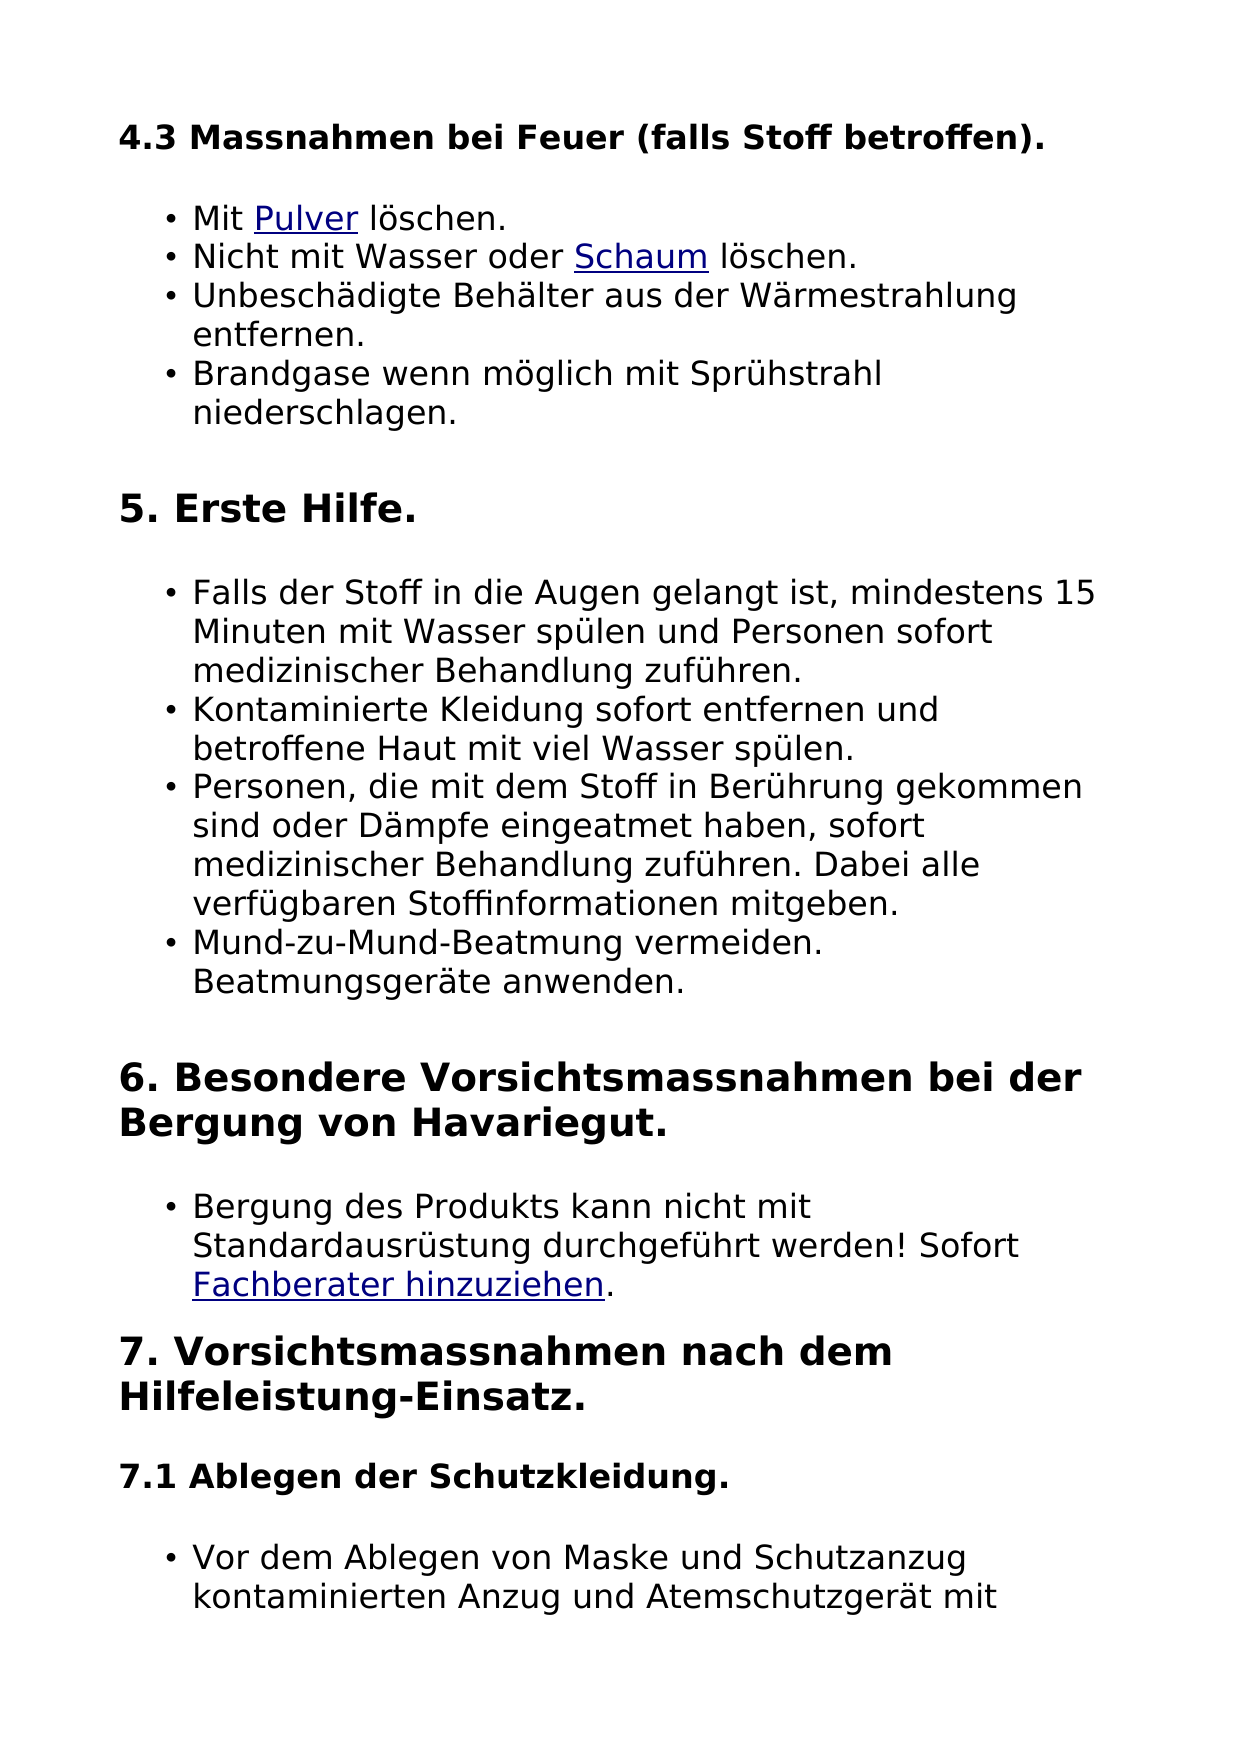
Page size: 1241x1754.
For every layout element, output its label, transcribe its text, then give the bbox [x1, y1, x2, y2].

list Mit Pulver löschen. [177, 199, 1122, 238]
list Kontaminierte Kleidung sofort entfernen und betroffene Haut mit viel Wasser spülen. [177, 690, 1122, 768]
subtitle 5. Erste Hilfe. [118, 487, 1122, 532]
list Personen, die mit dem Stoff in Berührung gekommen sind oder Dämpfe eingeatmet haben, sofort medizinischer Behandlung zuführen. Dabei alle verfügbaren Stoffinformationen mitgeben. [177, 768, 1122, 923]
subtitle 4.3 Massnahmen bei Feuer (falls Stoff betroffen). [118, 118, 1122, 157]
subtitle 7. Vorsichtsmassnahmen nach dem Hilfeleistung-Einsatz. [118, 1329, 1122, 1420]
list Nicht mit Wasser oder Schaum löschen. [177, 238, 1122, 277]
subtitle 7.1 Ablegen der Schutzkleidung. [118, 1457, 1122, 1496]
list Falls der Stoff in die Augen gelangt ist, mindestens 15 Minuten mit Wasser spülen und Personen sofort medizinischer Behandlung zuführen. [177, 574, 1122, 690]
list Brandgase wenn möglich mit Sprühstrahl niederschlagen. [177, 354, 1122, 432]
list Mund-zu-Mund-Beatmung vermeiden. Beatmungsgeräte anwenden. [177, 923, 1122, 1001]
list Bergung des Produkts kann nicht mit Standardausrüstung durchgeführt werden! Sofort Fachberater hinzuziehen. [177, 1188, 1122, 1304]
list Vor dem Ablegen von Maske und Schutzanzug kontaminierten Anzug und Atemschutzgerät mit [177, 1538, 1122, 1616]
list Unbeschädigte Behälter aus der Wärmestrahlung entfernen. [177, 277, 1122, 354]
subtitle 6. Besondere Vorsichtsmassnahmen bei der Bergung von Havariegut. [118, 1056, 1122, 1146]
